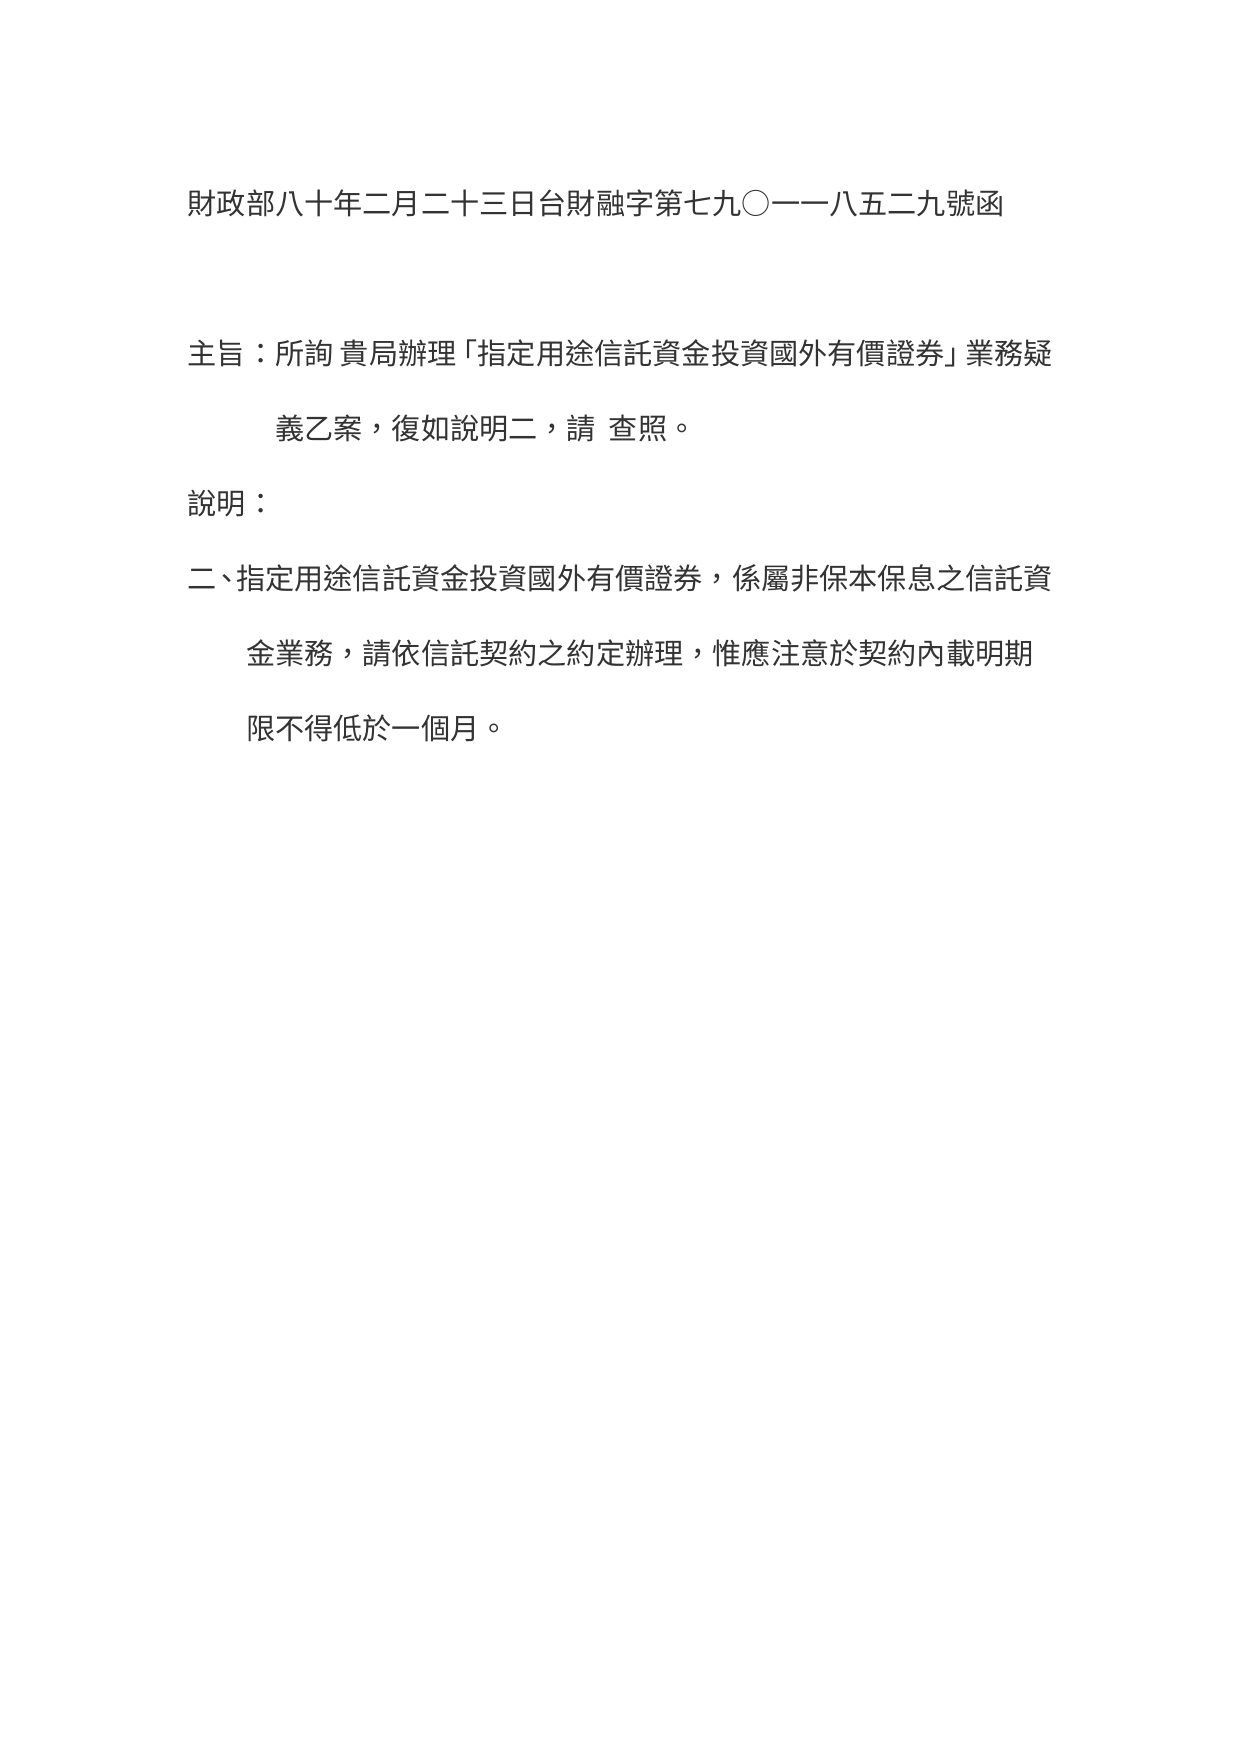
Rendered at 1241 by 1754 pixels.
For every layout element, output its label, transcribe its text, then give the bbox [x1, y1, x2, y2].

text 說明： [187, 464, 1053, 539]
text 二、指定用途信託資金投資國外有價證券，係屬非保本保息之信託資金業務，請依信託契約之約定辦理，惟應注意於契約內載明期限不得低於一個月。 [187, 539, 1053, 764]
text 財政部八十年二月二十三日台財融字第七九○一一八五二九號函 [187, 164, 1053, 239]
text 主旨：所詢 貴局辦理「指定用途信託資金投資國外有價證券」業務疑義乙案，復如說明二，請 查照。 [187, 314, 1053, 464]
